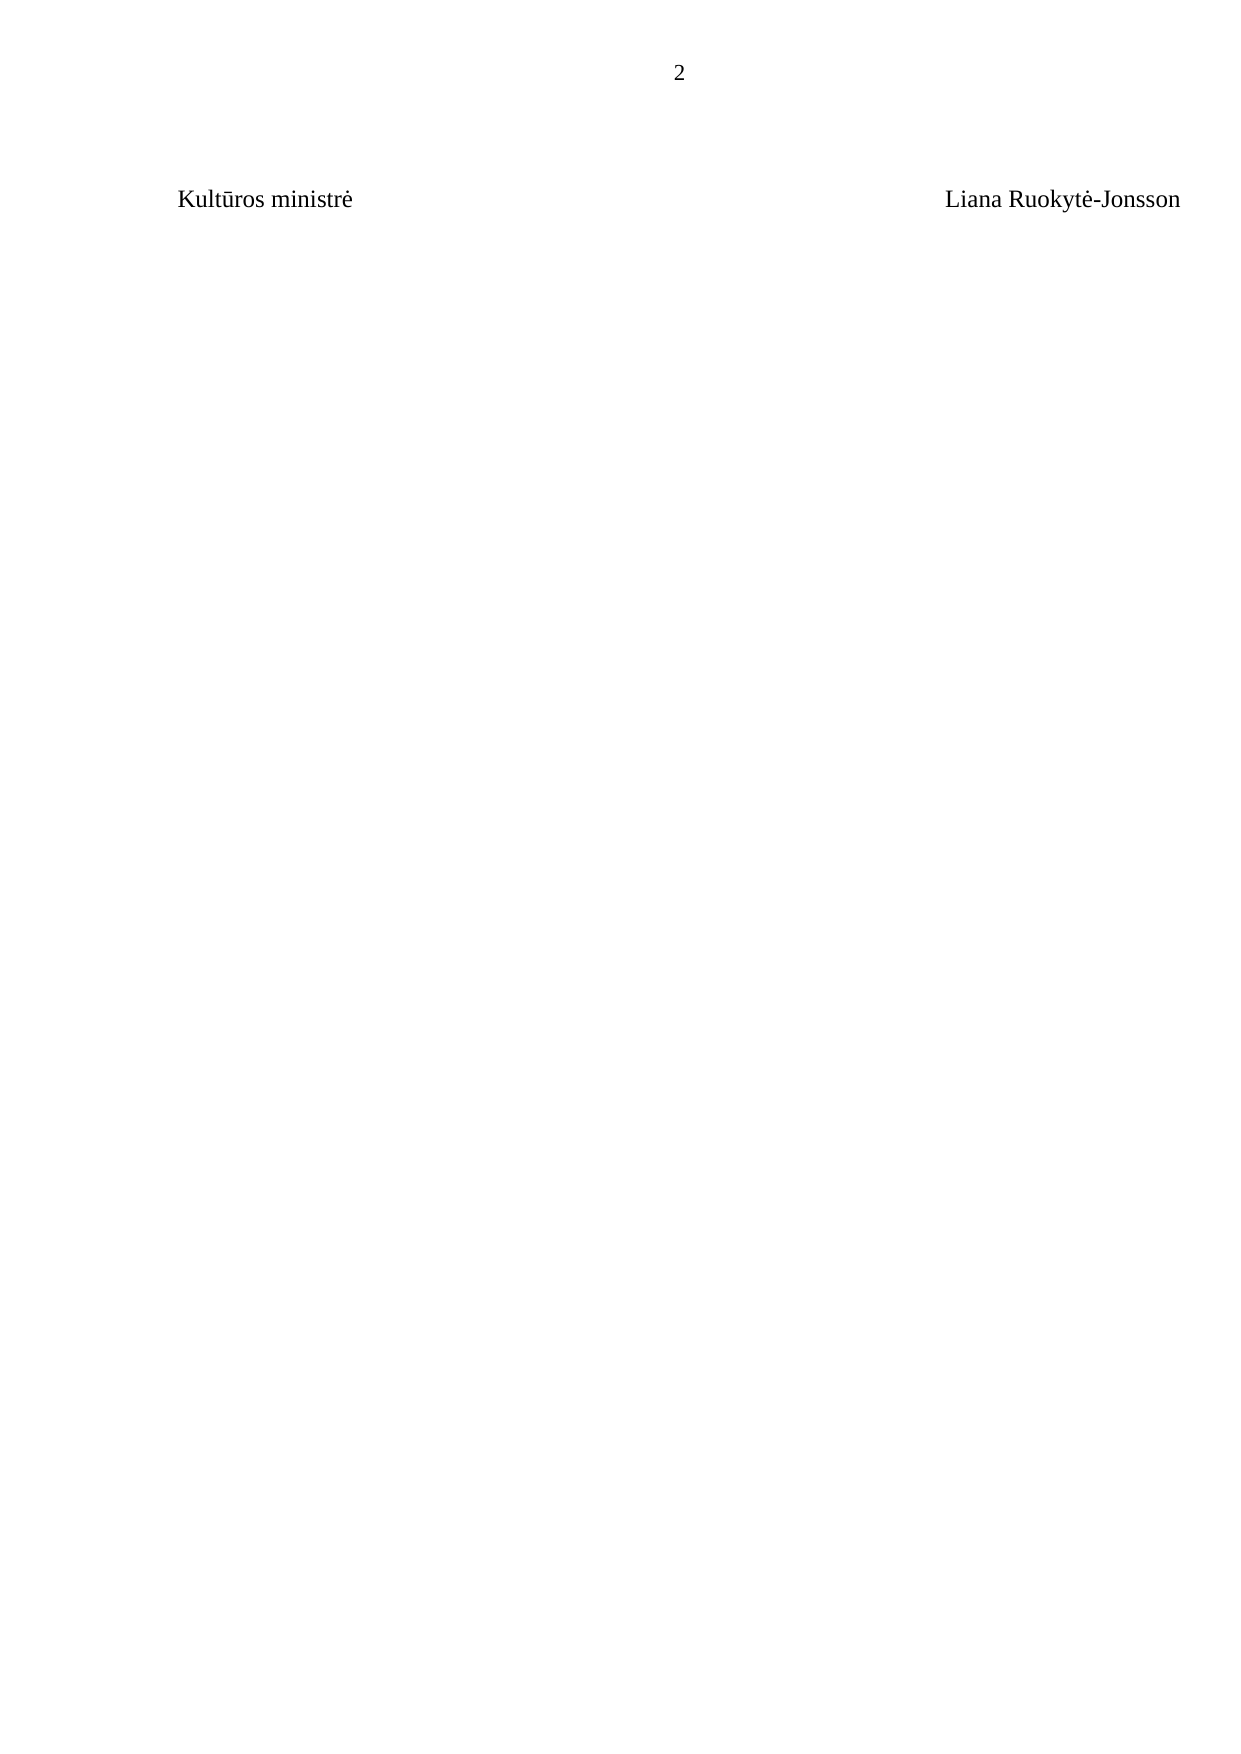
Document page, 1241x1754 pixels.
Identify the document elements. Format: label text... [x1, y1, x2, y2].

text Kultūros ministrė Liana Ruokytė-Jonsson [177, 184, 1181, 213]
